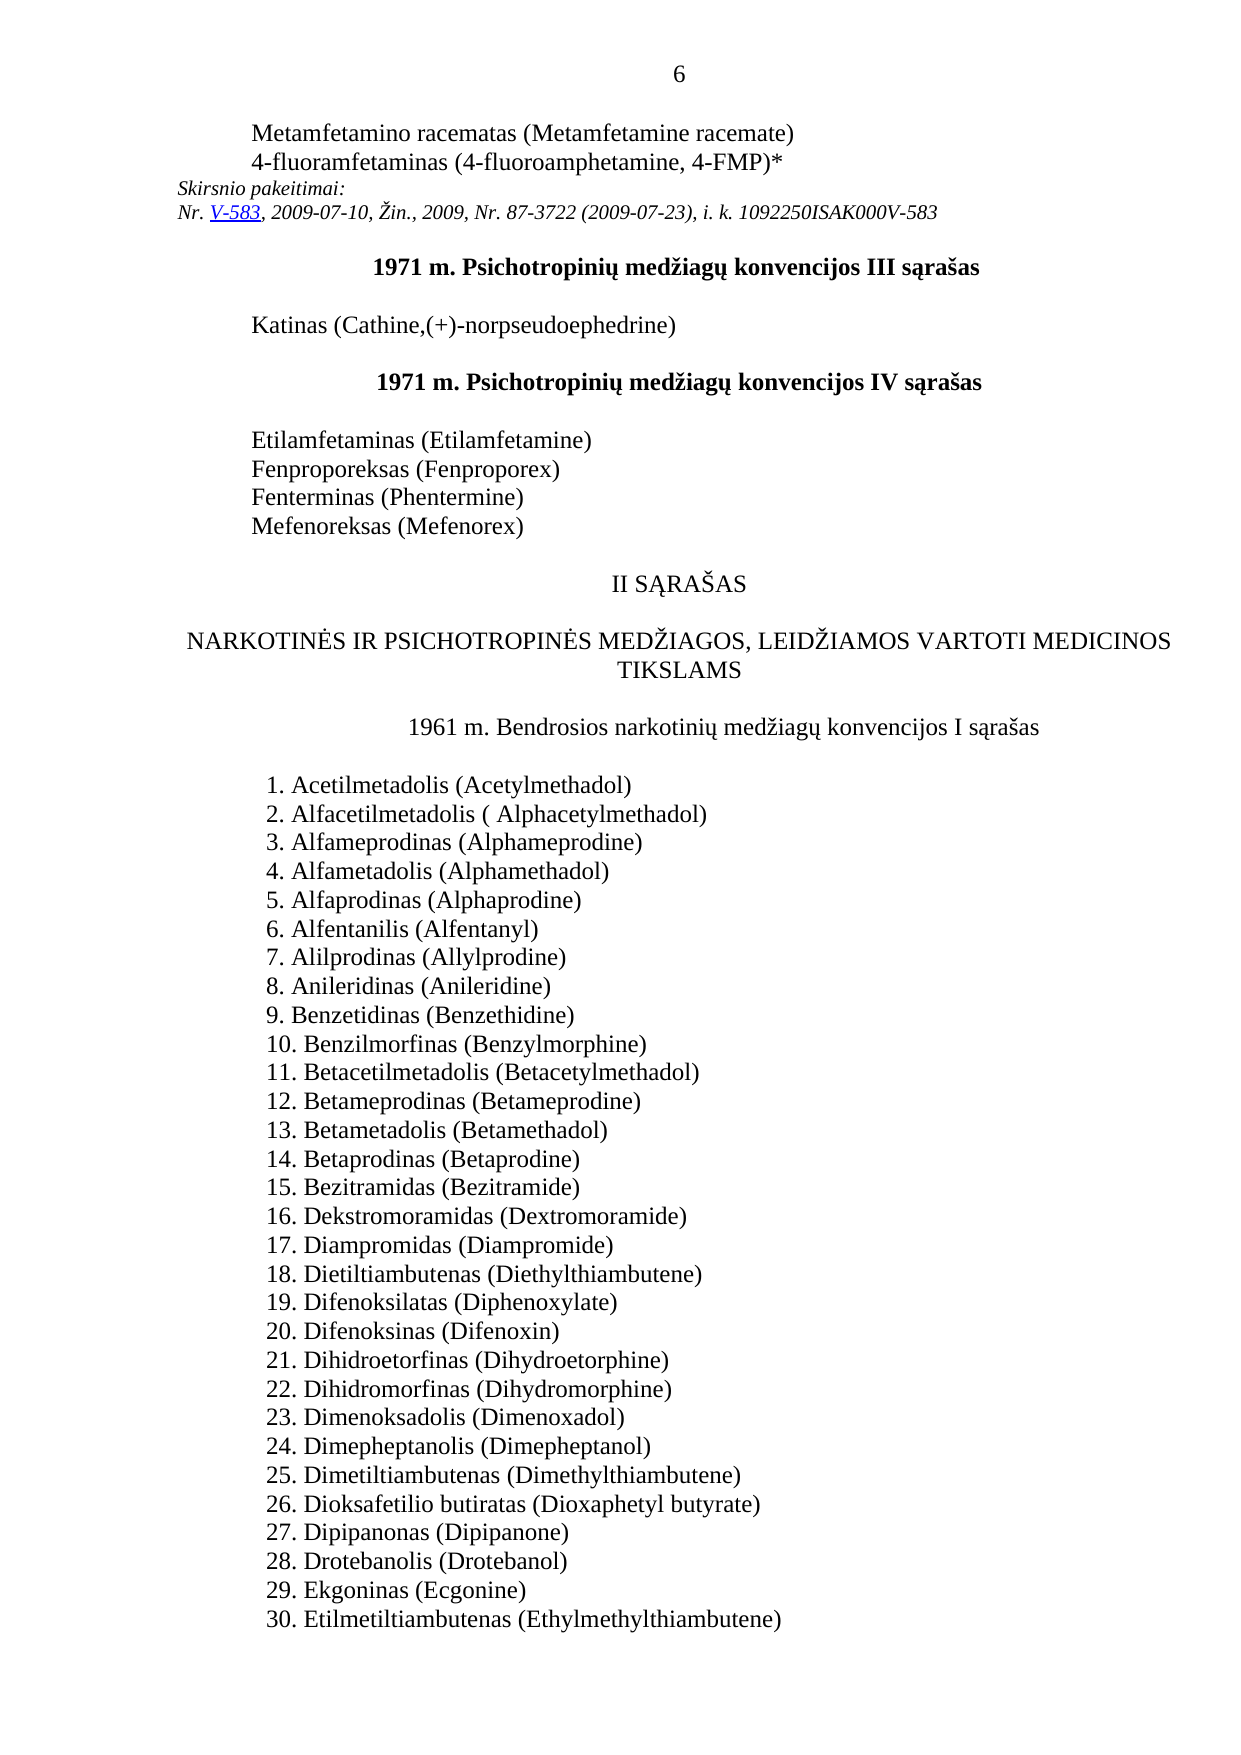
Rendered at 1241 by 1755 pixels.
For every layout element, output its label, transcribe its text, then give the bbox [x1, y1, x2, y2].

text 19. Difenoksilatas (Diphenoxylate) [177, 1287, 1181, 1316]
text 3. Alfameprodinas (Alphameprodine) [177, 827, 1181, 856]
text 22. Dihidromorfinas (Dihydromorphine) [177, 1374, 1181, 1402]
text 27. Dipipanonas (Dipipanone) [177, 1517, 1181, 1546]
text Fenproporeksas (Fenproporex) [177, 454, 1181, 482]
text 1. Acetilmetadolis (Acetylmethadol) [177, 770, 1181, 799]
text 4-fluoramfetaminas (4-fluoroamphetamine, 4-FMP)* [177, 147, 1181, 176]
text Mefenoreksas (Mefenorex) [177, 511, 1181, 540]
text 13. Betametadolis (Betamethadol) [177, 1115, 1181, 1144]
text 21. Dihidroetorfinas (Dihydroetorphine) [177, 1345, 1181, 1374]
text 30. Etilmetiltiambutenas (Ethylmethylthiambutene) [177, 1604, 1181, 1632]
text 16. Dekstromoramidas (Dextromoramide) [177, 1201, 1181, 1230]
text Etilamfetaminas (Etilamfetamine) [177, 425, 1181, 454]
text 8. Anileridinas (Anileridine) [177, 971, 1181, 1000]
text 10. Benzilmorfinas (Benzylmorphine) [177, 1029, 1181, 1057]
text 20. Difenoksinas (Difenoxin) [177, 1316, 1181, 1345]
text 17. Diampromidas (Diampromide) [177, 1230, 1181, 1259]
text 25. Dimetiltiambutenas (Dimethylthiambutene) [177, 1460, 1181, 1489]
text 18. Dietiltiambutenas (Diethylthiambutene) [177, 1259, 1181, 1287]
text Nr. V-583, 2009-07-10, Žin., 2009, Nr. 87-3722 (2009-07-23), i. k. 1092250ISAK000V-583 [177, 200, 1181, 224]
text 1971 m. Psichotropinių medžiagų konvencijos III sąrašas [177, 252, 1181, 281]
text Katinas (Cathine,(+)-norpseudoephedrine) [177, 310, 1181, 339]
text 4. Alfametadolis (Alphamethadol) [177, 856, 1181, 885]
text 26. Dioksafetilio butiratas (Dioxaphetyl butyrate) [177, 1489, 1181, 1517]
text 23. Dimenoksadolis (Dimenoxadol) [177, 1402, 1181, 1431]
text 6. Alfentanilis (Alfentanyl) [177, 914, 1181, 942]
text 14. Betaprodinas (Betaprodine) [177, 1144, 1181, 1172]
text 1961 m. Bendrosios narkotinių medžiagų konvencijos I sąrašas [177, 712, 1181, 741]
text 29. Ekgoninas (Ecgonine) [177, 1575, 1181, 1604]
text Fenterminas (Phentermine) [177, 482, 1181, 511]
text 2. Alfacetilmetadolis ( Alphacetylmethadol) [177, 799, 1181, 827]
text 11. Betacetilmetadolis (Betacetylmethadol) [177, 1057, 1181, 1086]
text 24. Dimepheptanolis (Dimepheptanol) [177, 1431, 1181, 1460]
text 1971 m. Psichotropinių medžiagų konvencijos IV sąrašas [177, 367, 1181, 396]
text II SĄRAŠAS [177, 569, 1181, 597]
text NARKOTINĖS IR PSICHOTROPINĖS MEDŽIAGOS, LEIDŽIAMOS VARTOTI MEDICINOS TIKSLAMS [177, 626, 1181, 684]
text Skirsnio pakeitimai: [177, 176, 1181, 200]
text 28. Drotebanolis (Drotebanol) [177, 1546, 1181, 1575]
text 15. Bezitramidas (Bezitramide) [177, 1172, 1181, 1201]
text 12. Betameprodinas (Betameprodine) [177, 1086, 1181, 1115]
text 7. Alilprodinas (Allylprodine) [177, 942, 1181, 971]
text 9. Benzetidinas (Benzethidine) [177, 1000, 1181, 1029]
text Metamfetamino racematas (Metamfetamine racemate) [177, 118, 1181, 147]
text 5. Alfaprodinas (Alphaprodine) [177, 885, 1181, 914]
